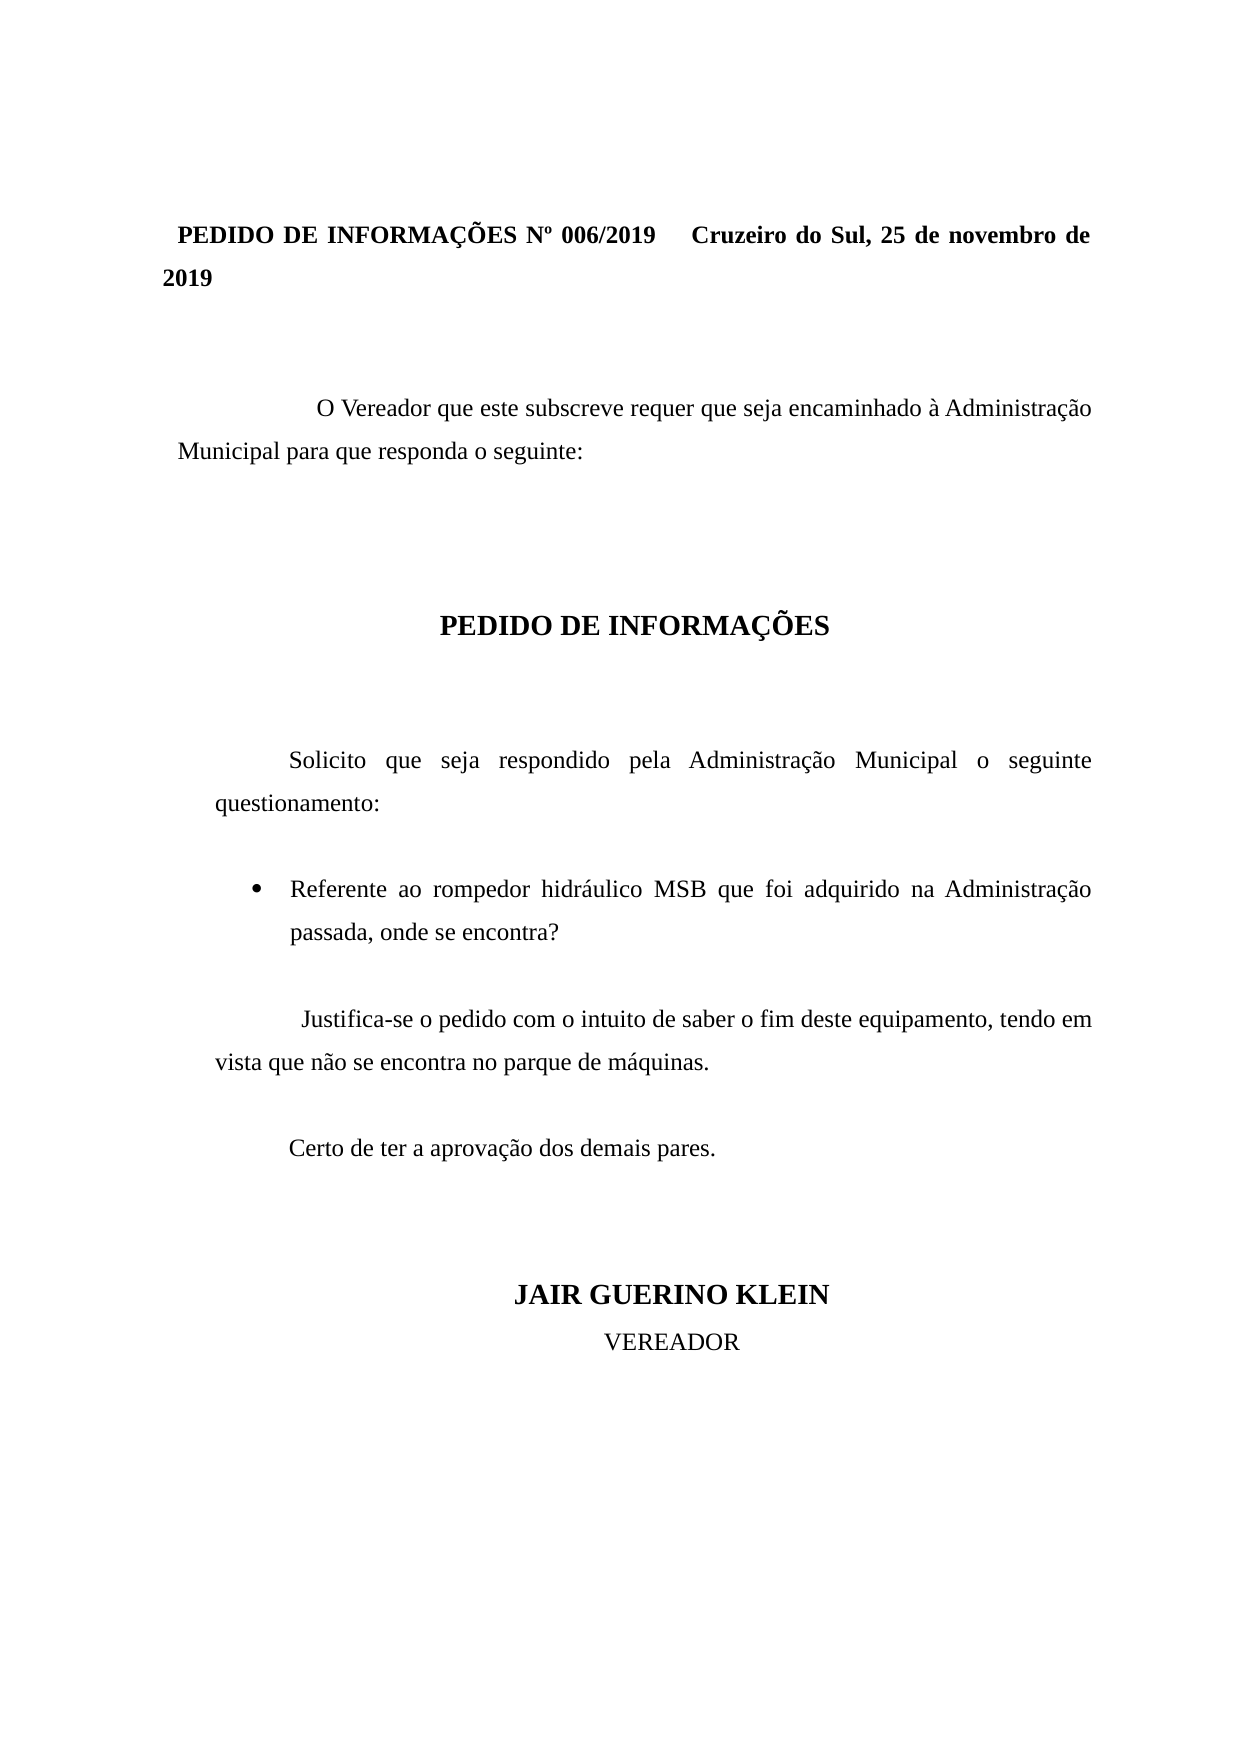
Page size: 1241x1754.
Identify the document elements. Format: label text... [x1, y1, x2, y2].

text PEDIDO DE INFORMAÇÕES [177, 608, 1092, 642]
text Solicito que seja respondido pela Administração Municipal o seguinte questionamento: [215, 745, 1092, 817]
text Justifica-se o pedido com o intuito de saber o fim deste equipamento, tendo em vista que não se encontra no parque de máquinas. [215, 1004, 1092, 1076]
list Referente ao rompedor hidráulico MSB que foi adquirido na Administração passada, onde se encontra? [252, 874, 1092, 946]
text VEREADOR [177, 1327, 1092, 1356]
text JAIR GUERINO KLEIN [177, 1277, 1092, 1310]
text PEDIDO DE INFORMAÇÕES Nº 006/2019 Cruzeiro do Sul, 25 de novembro de 2019 [162, 220, 1092, 292]
text Certo de ter a aprovação dos demais pares. [251, 1133, 1092, 1162]
text O Vereador que este subscreve requer que seja encaminhado à Administração Municipal para que responda o seguinte: [177, 393, 1092, 465]
